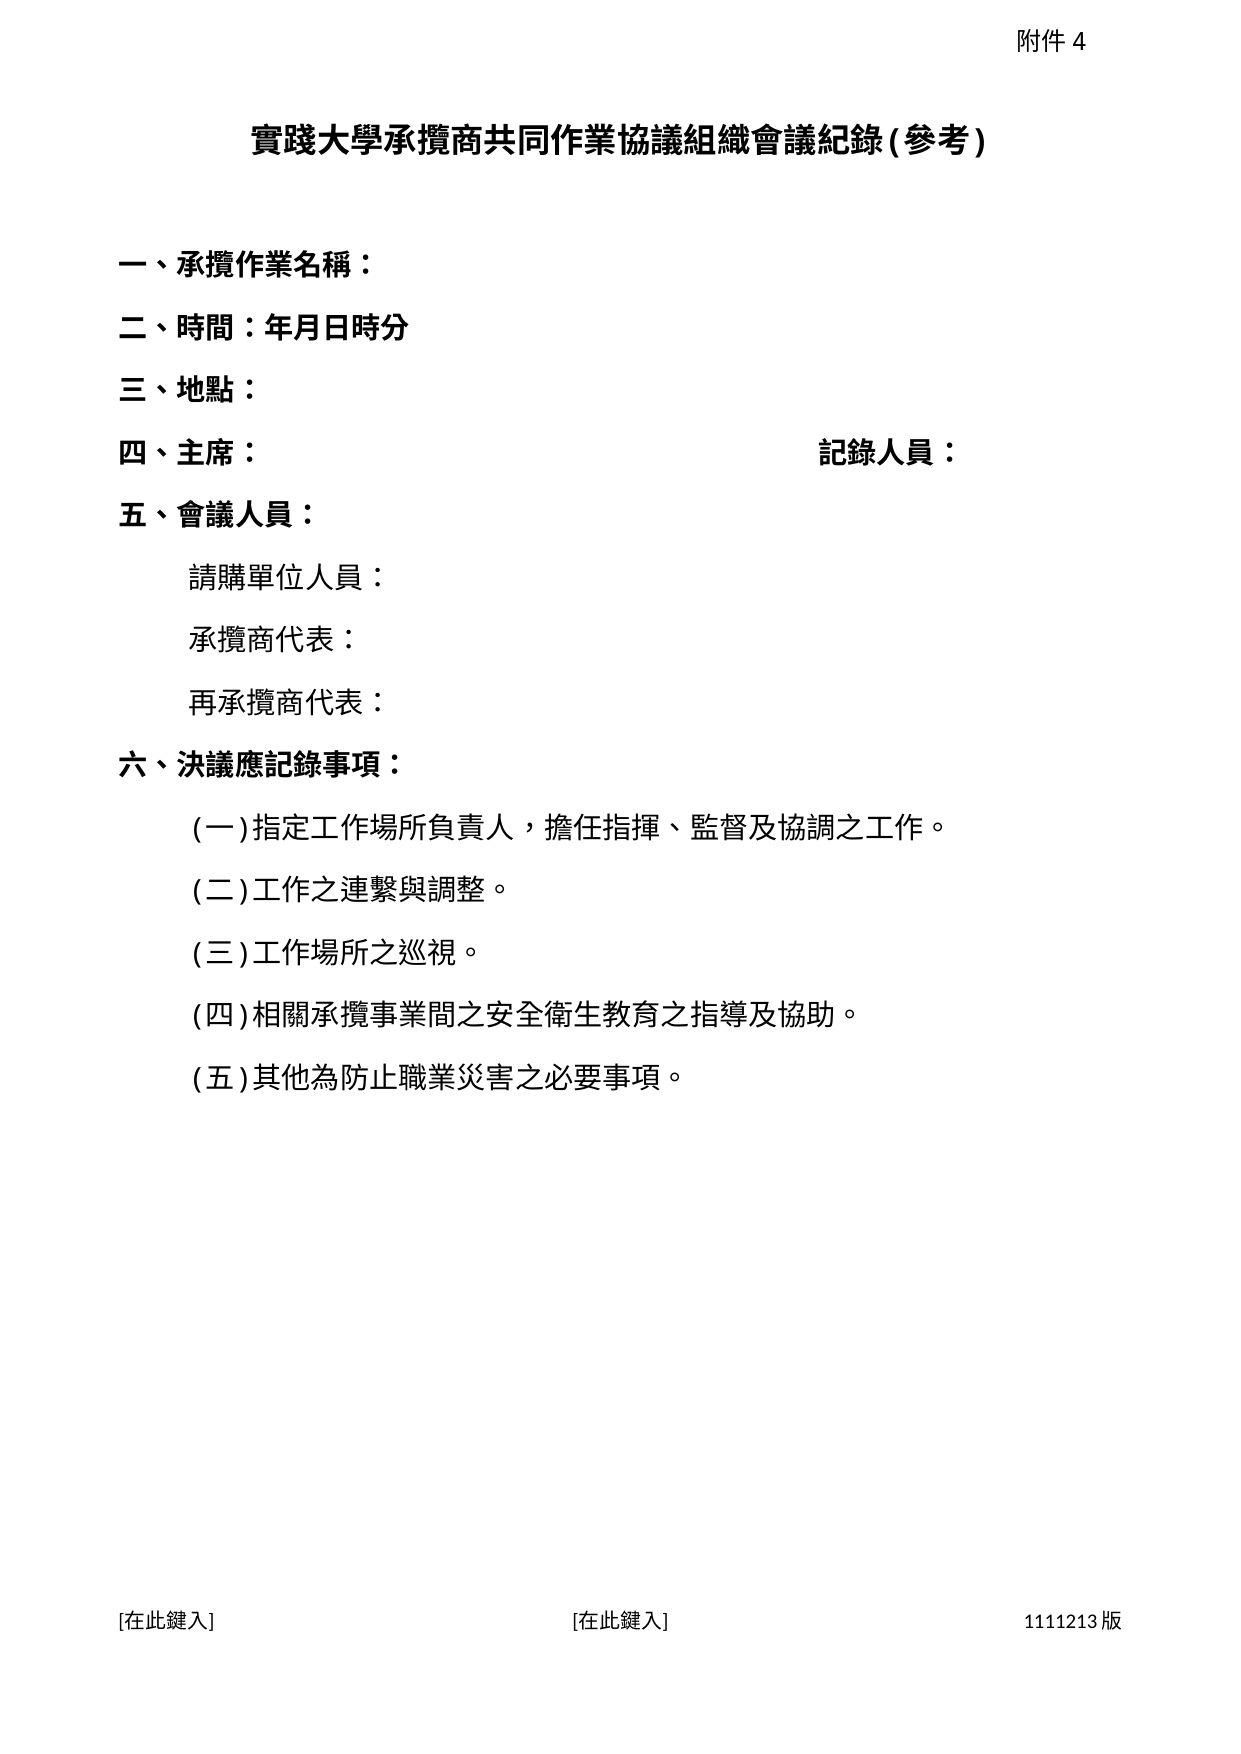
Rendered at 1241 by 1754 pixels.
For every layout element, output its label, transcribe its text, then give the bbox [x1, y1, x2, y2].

text (一)指定工作場所負責人，擔任指揮、監督及協調之工作。 [118, 784, 1122, 846]
text 五、會議人員： [118, 471, 1122, 534]
text 實踐大學承攬商共同作業協議組織會議紀錄(參考) [118, 96, 1122, 159]
text 四、主席： 記錄人員： [118, 409, 1122, 471]
text 請購單位人員： [118, 534, 1122, 596]
text (五)其他為防止職業災害之必要事項。 [118, 1034, 1122, 1096]
text 附件4 [1017, 21, 1110, 53]
text (三)工作場所之巡視。 [118, 909, 1122, 971]
text (四)相關承攬事業間之安全衛生教育之指導及協助。 [118, 971, 1122, 1034]
text [1002, 13, 1125, 60]
text 三、地點： [118, 346, 1122, 409]
text 二、時間：年月日時分 [118, 284, 1122, 346]
text 再承攬商代表： [118, 659, 1122, 721]
text 一、承攬作業名稱： [118, 221, 1122, 284]
text 承攬商代表： [118, 596, 1122, 659]
text 六、決議應記錄事項： [118, 721, 1122, 784]
text (二)工作之連繫與調整。 [118, 846, 1122, 909]
